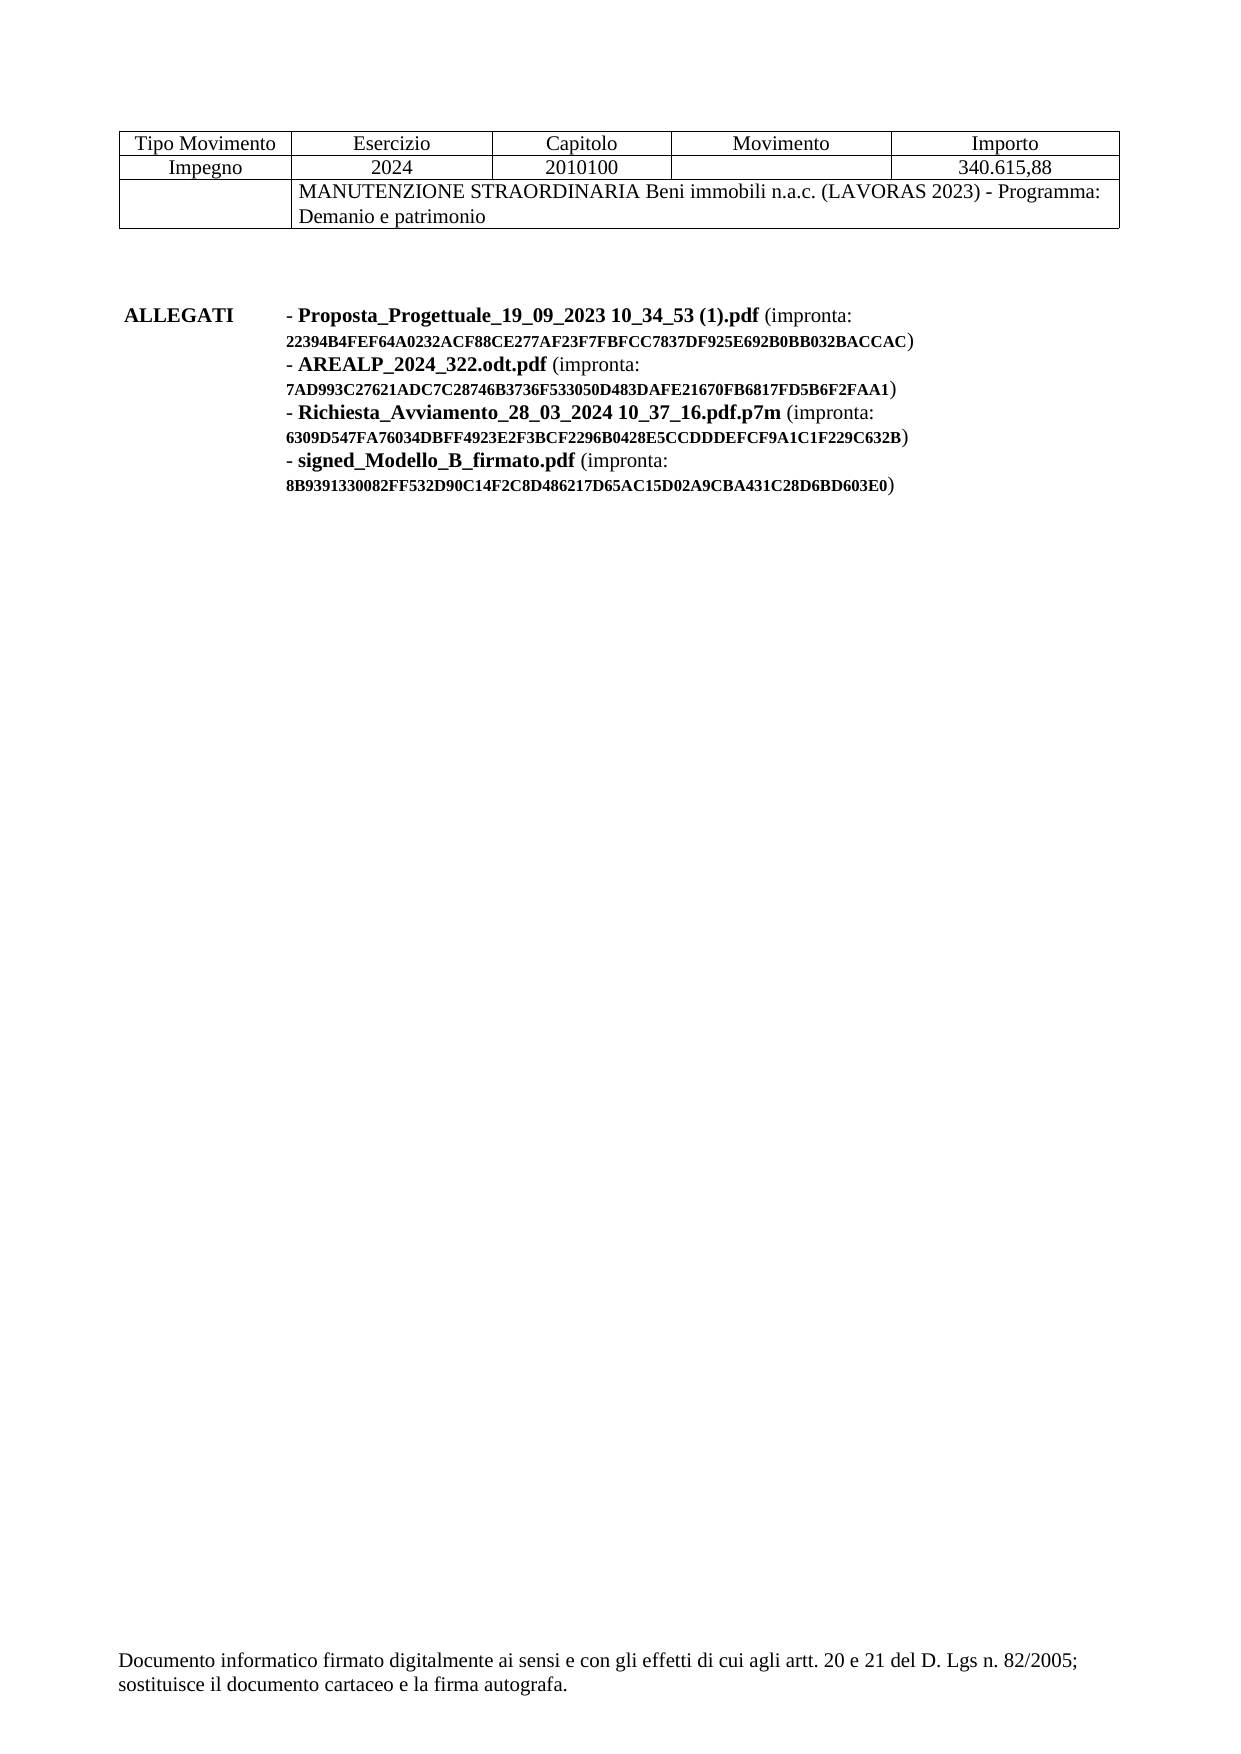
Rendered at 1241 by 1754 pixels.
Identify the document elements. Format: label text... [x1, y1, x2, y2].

table_cell 2010100 [493, 156, 671, 179]
table_header Capitolo [493, 132, 671, 155]
table_header Importo [892, 132, 1119, 155]
table_cell 2024 [292, 156, 492, 179]
table_header Tipo Movimento [120, 132, 291, 155]
table_header - Proposta_Progettuale_19_09_2023 10_34_53 (1).pdf (impronta: 22394B4FEF64A0232ACF88CE277AF23F7FBFCC7837DF925E692B0BB032BACCAC) - AREALP_2024_322.odt.pdf (impronta: 7AD993C27621ADC7C28746B3736F533050D483DAFE21670FB6817FD5B6F2FAA1) - Richiesta_Avviamento_28_03_2024 10_37_16.pdf.p7m (impronta: 6309D547FA76034DBFF4923E2F3BCF2296B0428E5CCDDDEFCF9A1C1F229C632B) - signed_Modello_B_firmato.pdf (impronta: 8B9391330082FF532D90C14F2C8D486217D65AC15D02A9CBA431C28D6BD603E0) [280, 298, 1122, 526]
table_cell Impegno [120, 156, 291, 179]
table_cell [672, 156, 891, 179]
table_header Movimento [672, 132, 891, 155]
table_header Esercizio [292, 132, 492, 155]
table_cell [120, 180, 291, 228]
table_cell MANUTENZIONE STRAORDINARIA Beni immobili n.a.c. (LAVORAS 2023) - Programma: Demanio e patrimonio [292, 180, 1119, 228]
table_cell 340.615,88 [892, 156, 1119, 179]
table_header ALLEGATI [118, 298, 280, 526]
